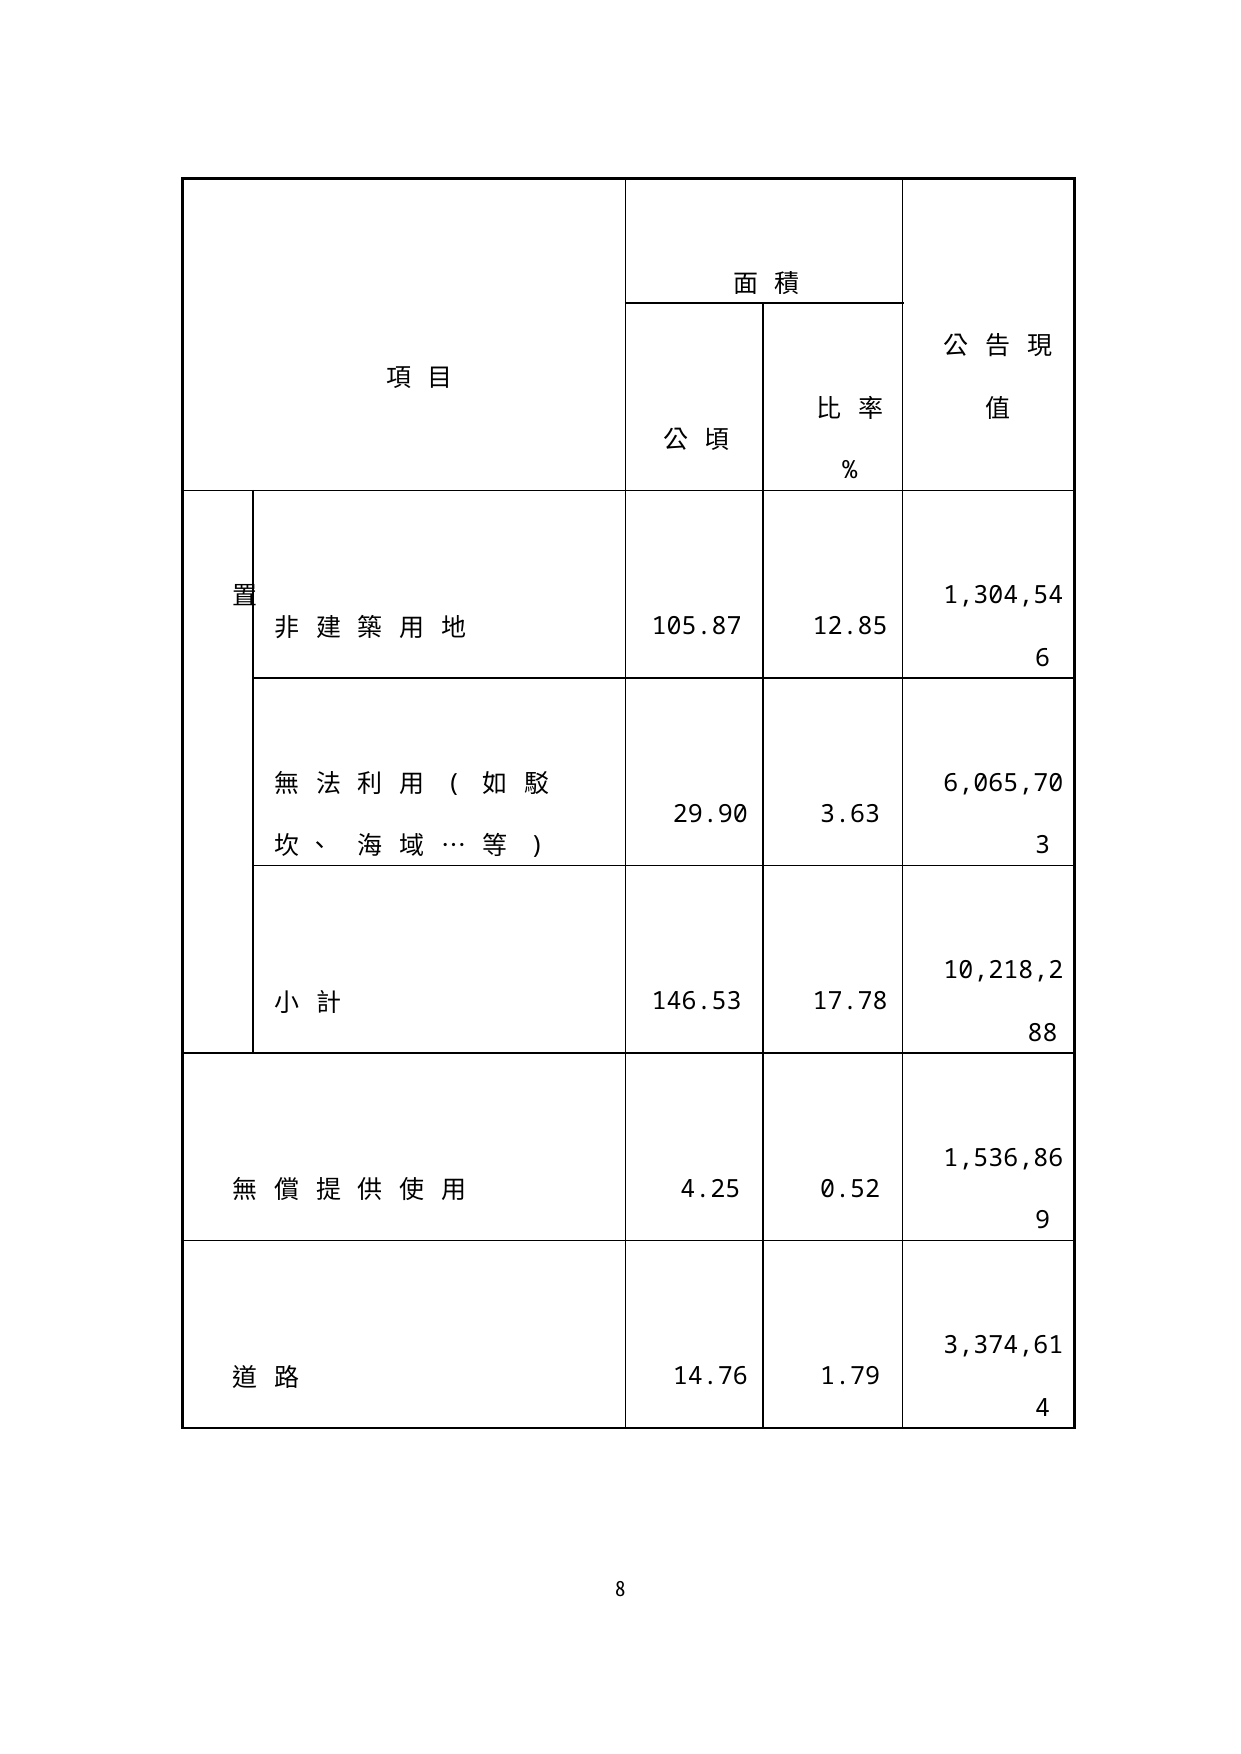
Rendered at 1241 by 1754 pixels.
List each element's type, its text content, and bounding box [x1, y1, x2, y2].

table_cell 1,536,869 [903, 1054, 1073, 1240]
table_cell 道路 [184, 1241, 625, 1427]
table_cell 3,374,614 [903, 1241, 1073, 1427]
table_cell 無法利用(如駁坎、海域…等) [254, 679, 625, 865]
table_cell 6,065,703 [903, 679, 1073, 865]
table_cell 12.85 [764, 491, 902, 677]
table_header 公告現值 [903, 180, 1073, 490]
table_cell 0.52 [764, 1054, 902, 1240]
table_cell 非建築用地 [254, 491, 625, 677]
table_header 項目 [184, 180, 625, 490]
table_cell 10,218,288 [903, 866, 1073, 1052]
table_cell 1,304,546 [903, 491, 1073, 677]
table_cell 公頃 [626, 304, 762, 490]
table_cell 小計 [254, 866, 625, 1052]
table_cell 比率% [764, 304, 902, 490]
table_cell 無償提供使用 [184, 1054, 625, 1240]
table_cell 14.76 [626, 1241, 762, 1427]
table_cell 閒 置 [184, 491, 252, 1052]
table_cell 3.63 [764, 679, 902, 865]
table_header 面積 [626, 180, 902, 302]
table_cell 4.25 [626, 1054, 762, 1240]
table_cell 146.53 [626, 866, 762, 1052]
table_cell 17.78 [764, 866, 902, 1052]
table_cell 29.90 [626, 679, 762, 865]
table_cell 1.79 [764, 1241, 902, 1427]
table_cell 105.87 [626, 491, 762, 677]
